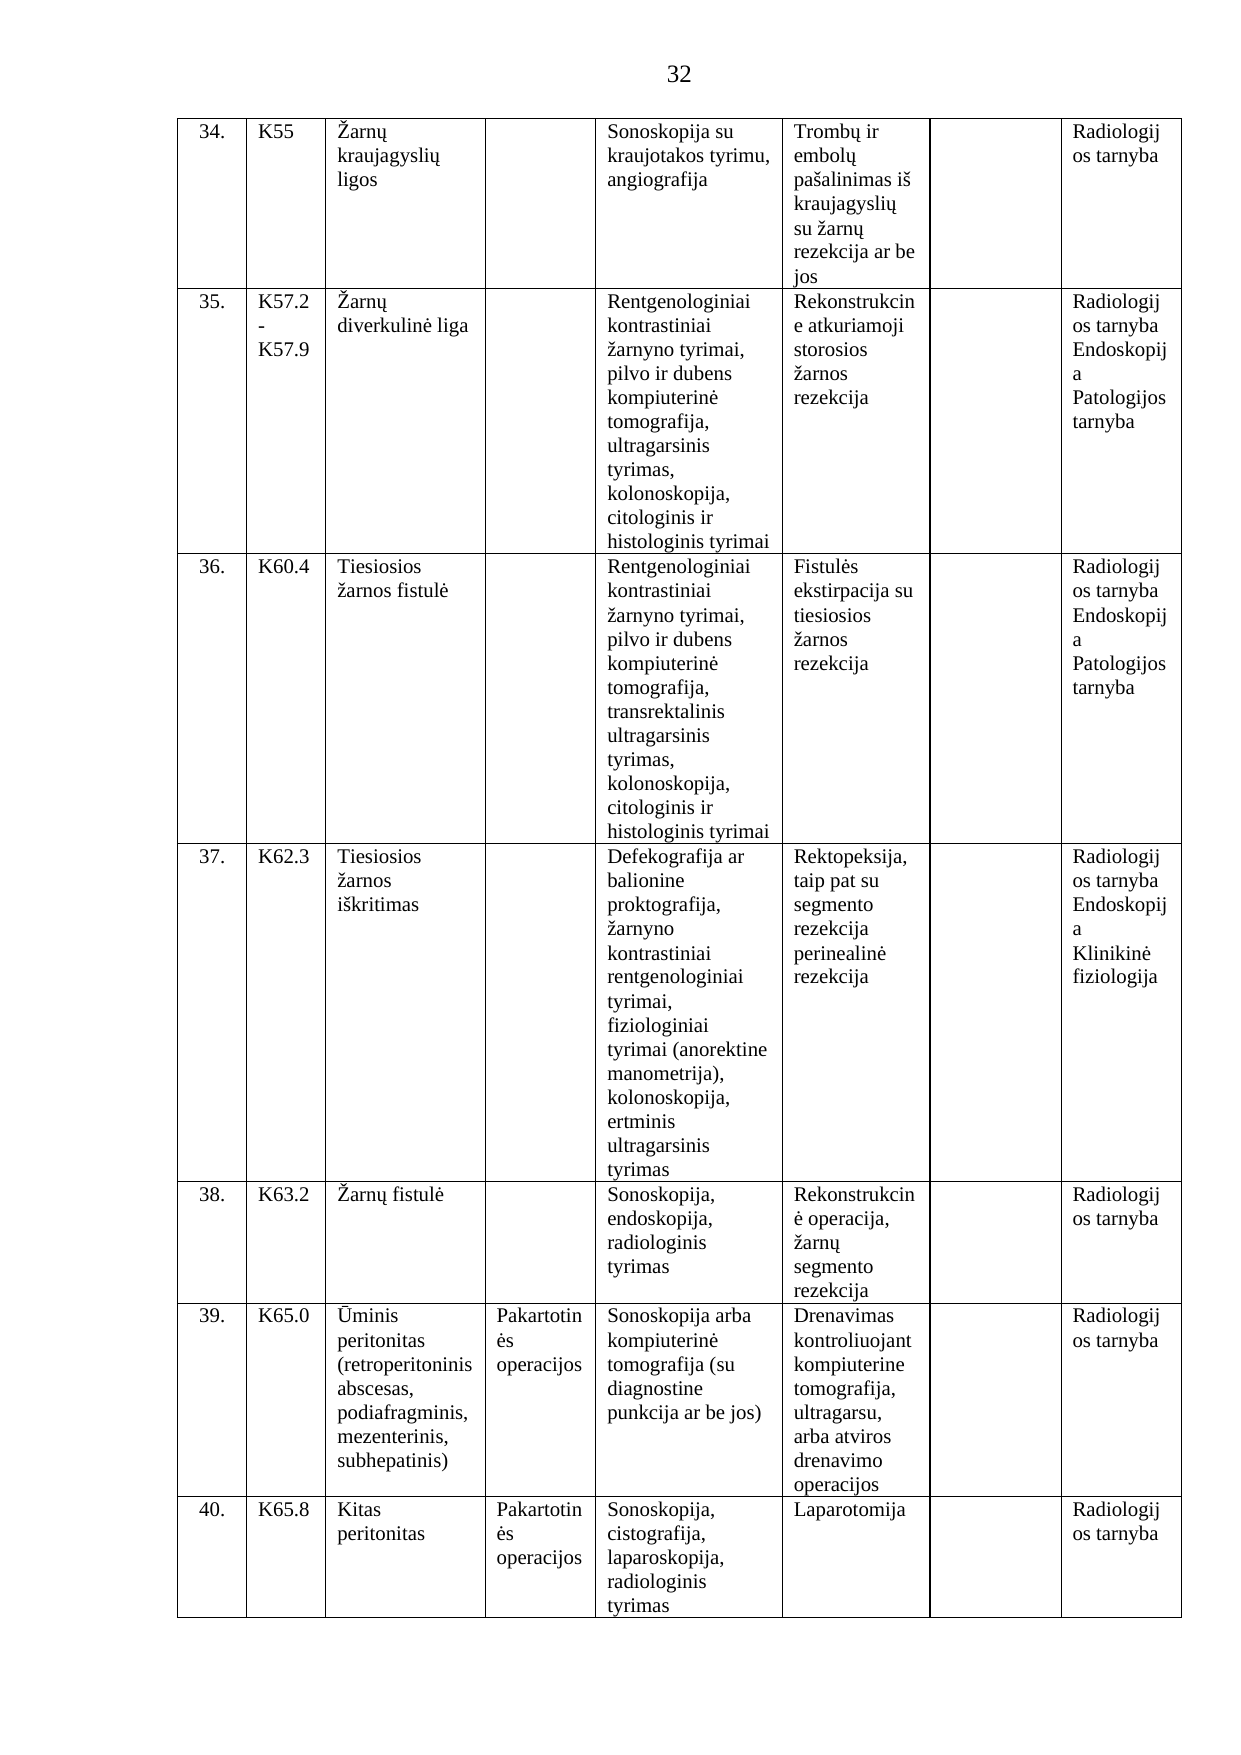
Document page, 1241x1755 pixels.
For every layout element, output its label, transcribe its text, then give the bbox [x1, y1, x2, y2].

table_cell Radiologijos tarnyba [1062, 1182, 1181, 1302]
table_cell [486, 844, 595, 1181]
table_cell Žarnų kraujagyslių ligos [326, 119, 485, 288]
table_cell [486, 554, 595, 843]
table_cell Radiologijos tarnyba [1062, 1497, 1181, 1617]
table_cell [486, 289, 595, 553]
table_cell 37. [178, 844, 246, 1181]
table_cell 39. [178, 1304, 246, 1496]
table_cell K63.2 [247, 1182, 325, 1302]
table_cell Radiologijos tarnyba Endoskopija Patologijos tarnyba [1062, 289, 1181, 553]
table_cell 40. [178, 1497, 246, 1617]
table_cell Radiologijos tarnyba [1062, 1304, 1181, 1496]
table_cell Fistulės ekstirpacija su tiesiosios žarnos rezekcija [783, 554, 929, 843]
table_cell 35. [178, 289, 246, 553]
table_cell Ūminis peritonitas (retroperitoninis abscesas, podiafragminis, mezenterinis, subhepatinis) [326, 1304, 485, 1496]
table_cell Defekografija ar balionine proktografija, žarnyno kontrastiniai rentgenologiniai tyrimai, fiziologiniai tyrimai (anorektine manometrija), kolonoskopija, ertminis ultragarsinis tyrimas [596, 844, 782, 1181]
table_cell [931, 119, 1061, 288]
table_cell Sonoskopija, cistografija, laparoskopija, radiologinis tyrimas [596, 1497, 782, 1617]
table_cell K65.0 [247, 1304, 325, 1496]
table_cell [931, 844, 1061, 1181]
table_cell Sonoskopija, endoskopija, radiologinis tyrimas [596, 1182, 782, 1302]
table_cell [931, 1497, 1061, 1617]
table_cell Žarnų fistulė [326, 1182, 485, 1302]
table_cell [931, 1182, 1061, 1302]
table_cell [486, 119, 595, 288]
table_cell Drenavimas kontroliuojant kompiuterine tomografija, ultragarsu, arba atviros drenavimo operacijos [783, 1304, 929, 1496]
table_cell 38. [178, 1182, 246, 1302]
table_cell Radiologijos tarnyba [1062, 119, 1181, 288]
table_cell Pakartotinės operacijos [486, 1304, 595, 1496]
table_cell Pakartotinės operacijos [486, 1497, 595, 1617]
table_cell Kitas peritonitas [326, 1497, 485, 1617]
table_cell Tiesiosios žarnos iškritimas [326, 844, 485, 1181]
table_cell [931, 289, 1061, 553]
table_cell Rentgenologiniai kontrastiniai žarnyno tyrimai, pilvo ir dubens kompiuterinė tomografija, transrektalinis ultragarsinis tyrimas, kolonoskopija, citologinis ir histologinis tyrimai [596, 554, 782, 843]
table_cell Trombų ir embolų pašalinimas iš kraujagyslių su žarnų rezekcija ar be jos [783, 119, 929, 288]
table_cell Sonoskopija arba kompiuterinė tomografija (su diagnostine punkcija ar be jos) [596, 1304, 782, 1496]
table_cell K62.3 [247, 844, 325, 1181]
table_cell K57.2-K57.9 [247, 289, 325, 553]
table_cell Radiologijos tarnyba Endoskopija Patologijos tarnyba [1062, 554, 1181, 843]
table_cell [486, 1182, 595, 1302]
table_cell Rekonstrukcine atkuriamoji storosios žarnos rezekcija [783, 289, 929, 553]
table_cell Laparotomija [783, 1497, 929, 1617]
table_cell 36. [178, 554, 246, 843]
table_cell Žarnų diverkulinė liga [326, 289, 485, 553]
table_cell Tiesiosios žarnos fistulė [326, 554, 485, 843]
table_cell Radiologijos tarnyba Endoskopija Klinikinė fiziologija [1062, 844, 1181, 1181]
table_cell K60.4 [247, 554, 325, 843]
table_cell [931, 554, 1061, 843]
table_cell K55 [247, 119, 325, 288]
table_cell Rentgenologiniai kontrastiniai žarnyno tyrimai, pilvo ir dubens kompiuterinė tomografija, ultragarsinis tyrimas, kolonoskopija, citologinis ir histologinis tyrimai [596, 289, 782, 553]
table_cell Rektopeksija, taip pat su segmento rezekcija perinealinė rezekcija [783, 844, 929, 1181]
table_cell Rekonstrukcinė operacija, žarnų segmento rezekcija [783, 1182, 929, 1302]
table_cell Sonoskopija su kraujotakos tyrimu, angiografija [596, 119, 782, 288]
table_cell [931, 1304, 1061, 1496]
table_cell K65.8 [247, 1497, 325, 1617]
table_cell 34. [178, 119, 246, 288]
